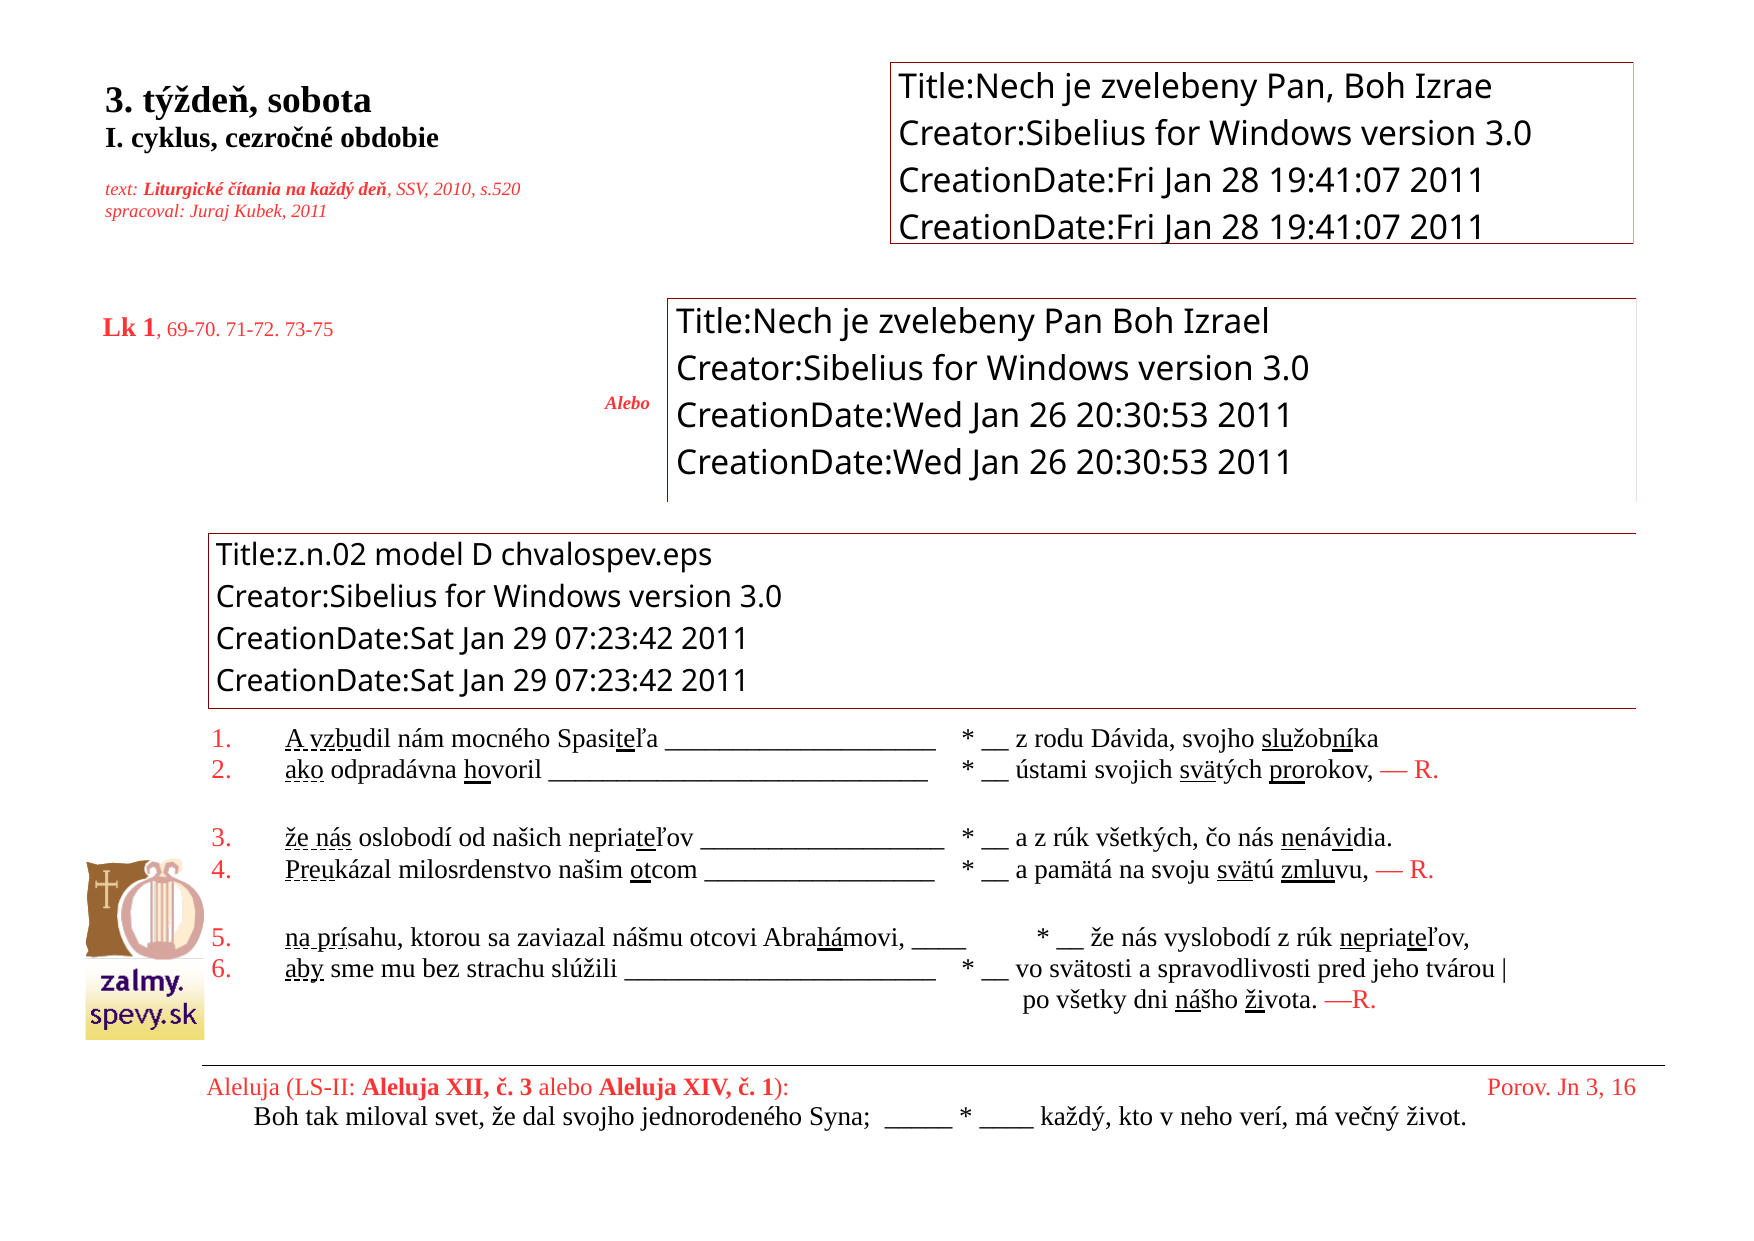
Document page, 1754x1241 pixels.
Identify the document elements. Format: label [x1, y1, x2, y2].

picture [85, 858, 205, 1040]
